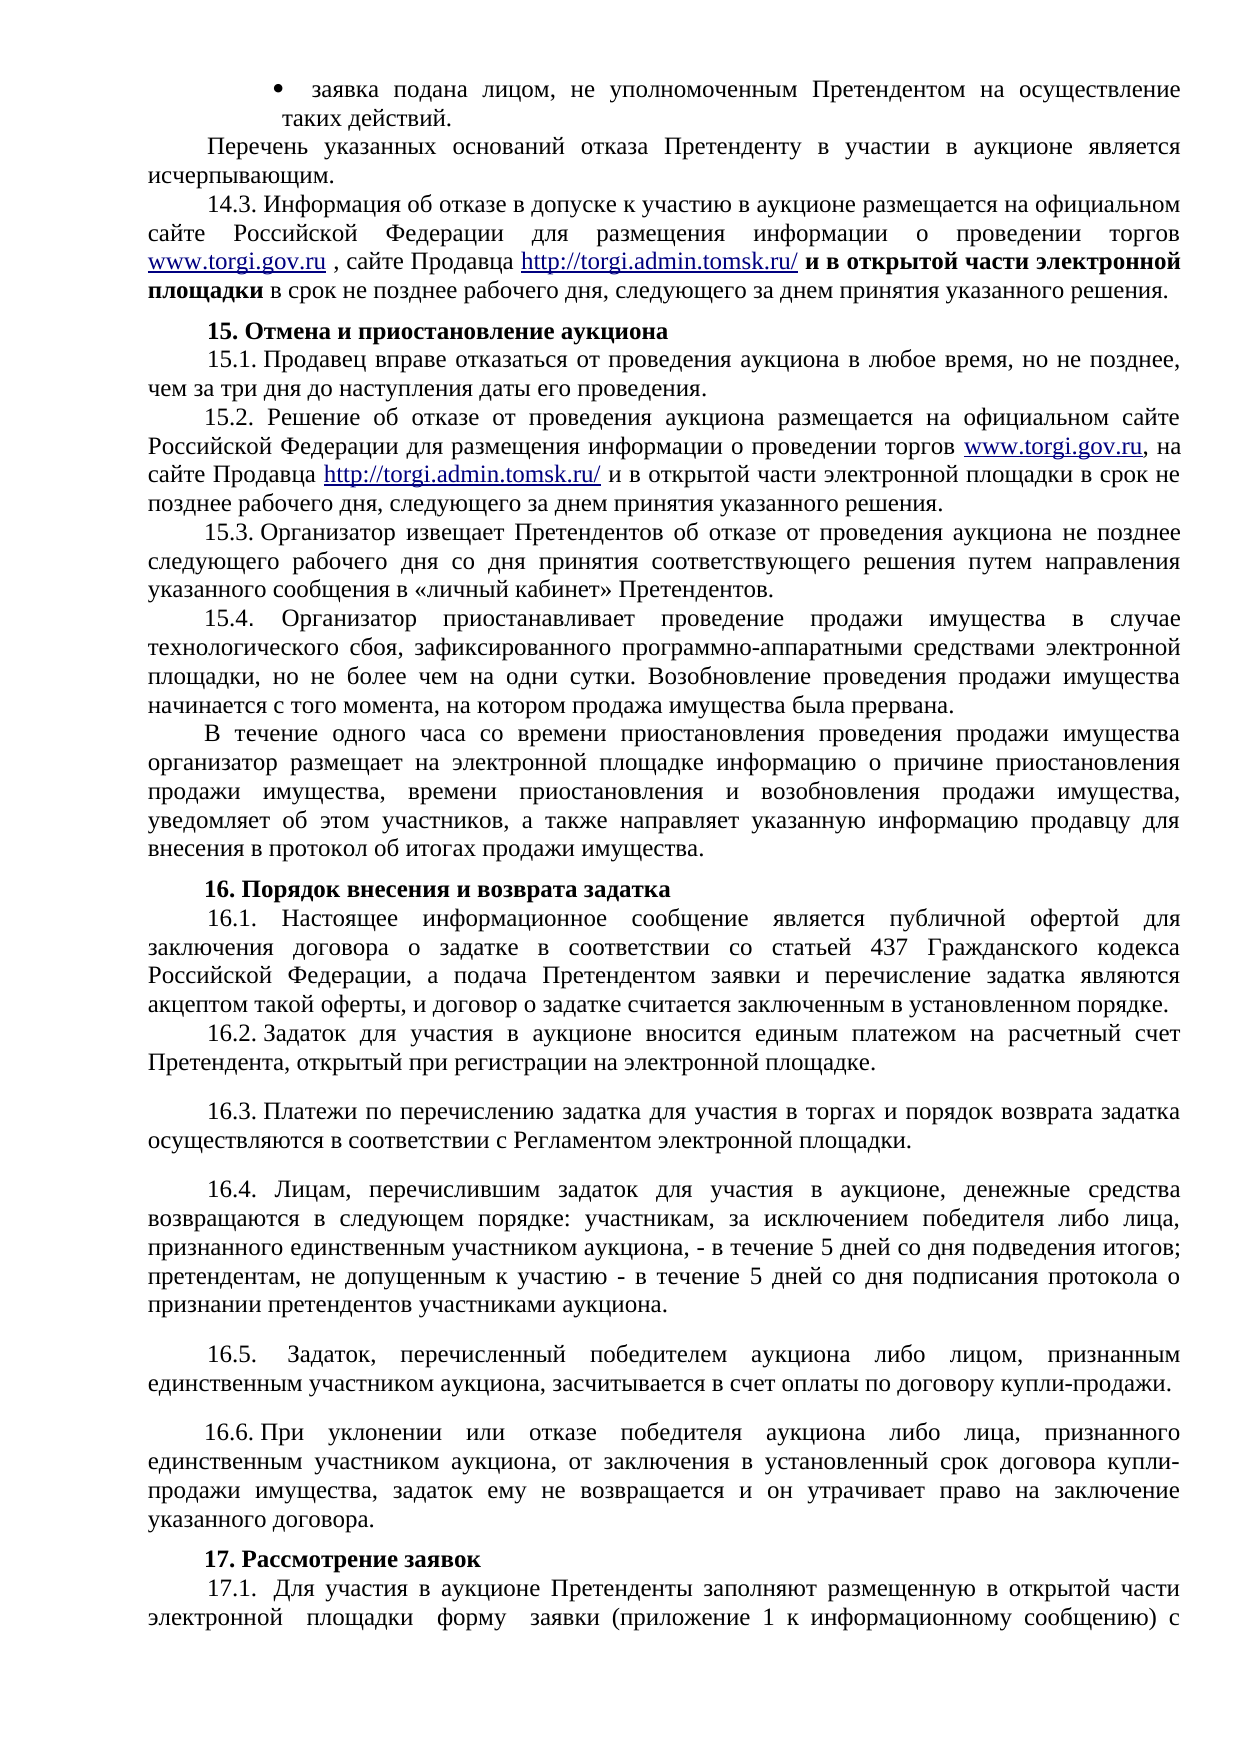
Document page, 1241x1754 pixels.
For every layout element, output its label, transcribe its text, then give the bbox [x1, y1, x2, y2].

text В течение одного часа со времени приостановления проведения продажи имущества организатор размещает на электронной площадке информацию о причине приостановления продажи имущества, времени приостановления и возобновления продажи имущества, уведомляет об этом участников, а также направляет указанную информацию продавцу для внесения в протокол об итогах продажи имущества. [148, 718, 1181, 862]
text 15.1. Продавец вправе отказаться от проведения аукциона в любое время, но не позднее, чем за три дня до наступления даты его проведения. [148, 344, 1181, 402]
text 16.1. Настоящее информационное сообщение является публичной офертой для заключения договора о задатке в соответствии со статьей 437 Гражданского кодекса Российской Федерации, а подача Претендентом заявки и перечисление задатка являются акцептом такой оферты, и договор о задатке считается заключенным в установленном порядке. [148, 903, 1181, 1018]
text 17.1. Для участия в аукционе Претенденты заполняют размещенную в открытой части электронной площадки форму заявки (приложение 1 к информационному сообщению) с [148, 1573, 1181, 1631]
text 15.3. Организатор извещает Претендентов об отказе от проведения аукциона не позднее следующего рабочего дня со дня принятия соответствующего решения путем направления указанного сообщения в «личный кабинет» Претендентов. [148, 517, 1181, 603]
text 16. Порядок внесения и возврата задатка [148, 874, 1181, 903]
text 16.3. Платежи по перечислению задатка для участия в торгах и порядок возврата задатка осуществляются в соответствии с Регламентом электронной площадки. [148, 1096, 1181, 1154]
text 16.4. Лицам, перечислившим задаток для участия в аукционе, денежные средства возвращаются в следующем порядке: участникам, за исключением победителя либо лица, признанного единственным участником аукциона, - в течение 5 дней со дня подведения итогов; претендентам, не допущенным к участию - в течение 5 дней со дня подписания протокола о признании претендентов участниками аукциона. [148, 1174, 1181, 1318]
text 15. Отмена и приостановление аукциона [148, 316, 1181, 344]
text 16.2. Задаток для участия в аукционе вносится единым платежом на расчетный счет Претендента, открытый при регистрации на электронной площадке. [148, 1018, 1181, 1075]
text 16.6. При уклонении или отказе победителя аукциона либо лица, признанного единственным участником аукциона, от заключения в установленный срок договора купли-продажи имущества, задаток ему не возвращается и он утрачивает право на заключение указанного договора. [148, 1417, 1181, 1532]
list заявка подана лицом, не уполномоченным Претендентом на осуществление таких действий. [244, 74, 1181, 131]
text 16.5. Задаток, перечисленный победителем аукциона либо лицом, признанным единственным участником аукциона, засчитывается в счет оплаты по договору купли-продажи. [148, 1339, 1181, 1397]
text 14.3. Информация об отказе в допуске к участию в аукционе размещается на официальном сайте Российской Федерации для размещения информации о проведении торгов www.torgi.gov.ru , сайте Продавца http://torgi.admin.tomsk.ru/ и в открытой части электронной площадки в срок не позднее рабочего дня, следующего за днем принятия указанного решения. [148, 189, 1181, 304]
text Перечень указанных оснований отказа Претенденту в участии в аукционе является исчерпывающим. [148, 131, 1181, 189]
text 15.2. Решение об отказе от проведения аукциона размещается на официальном сайте Российской Федерации для размещения информации о проведении торгов www.torgi.gov.ru, на сайте Продавца http://torgi.admin.tomsk.ru/ и в открытой части электронной площадки в срок не позднее рабочего дня, следующего за днем принятия указанного решения. [148, 402, 1181, 517]
text 15.4. Организатор приостанавливает проведение продажи имущества в случае технологического сбоя, зафиксированного программно-аппаратными средствами электронной площадки, но не более чем на одни сутки. Возобновление проведения продажи имущества начинается с того момента, на котором продажа имущества была прервана. [148, 603, 1181, 718]
text 17. Рассмотрение заявок [148, 1544, 1181, 1573]
